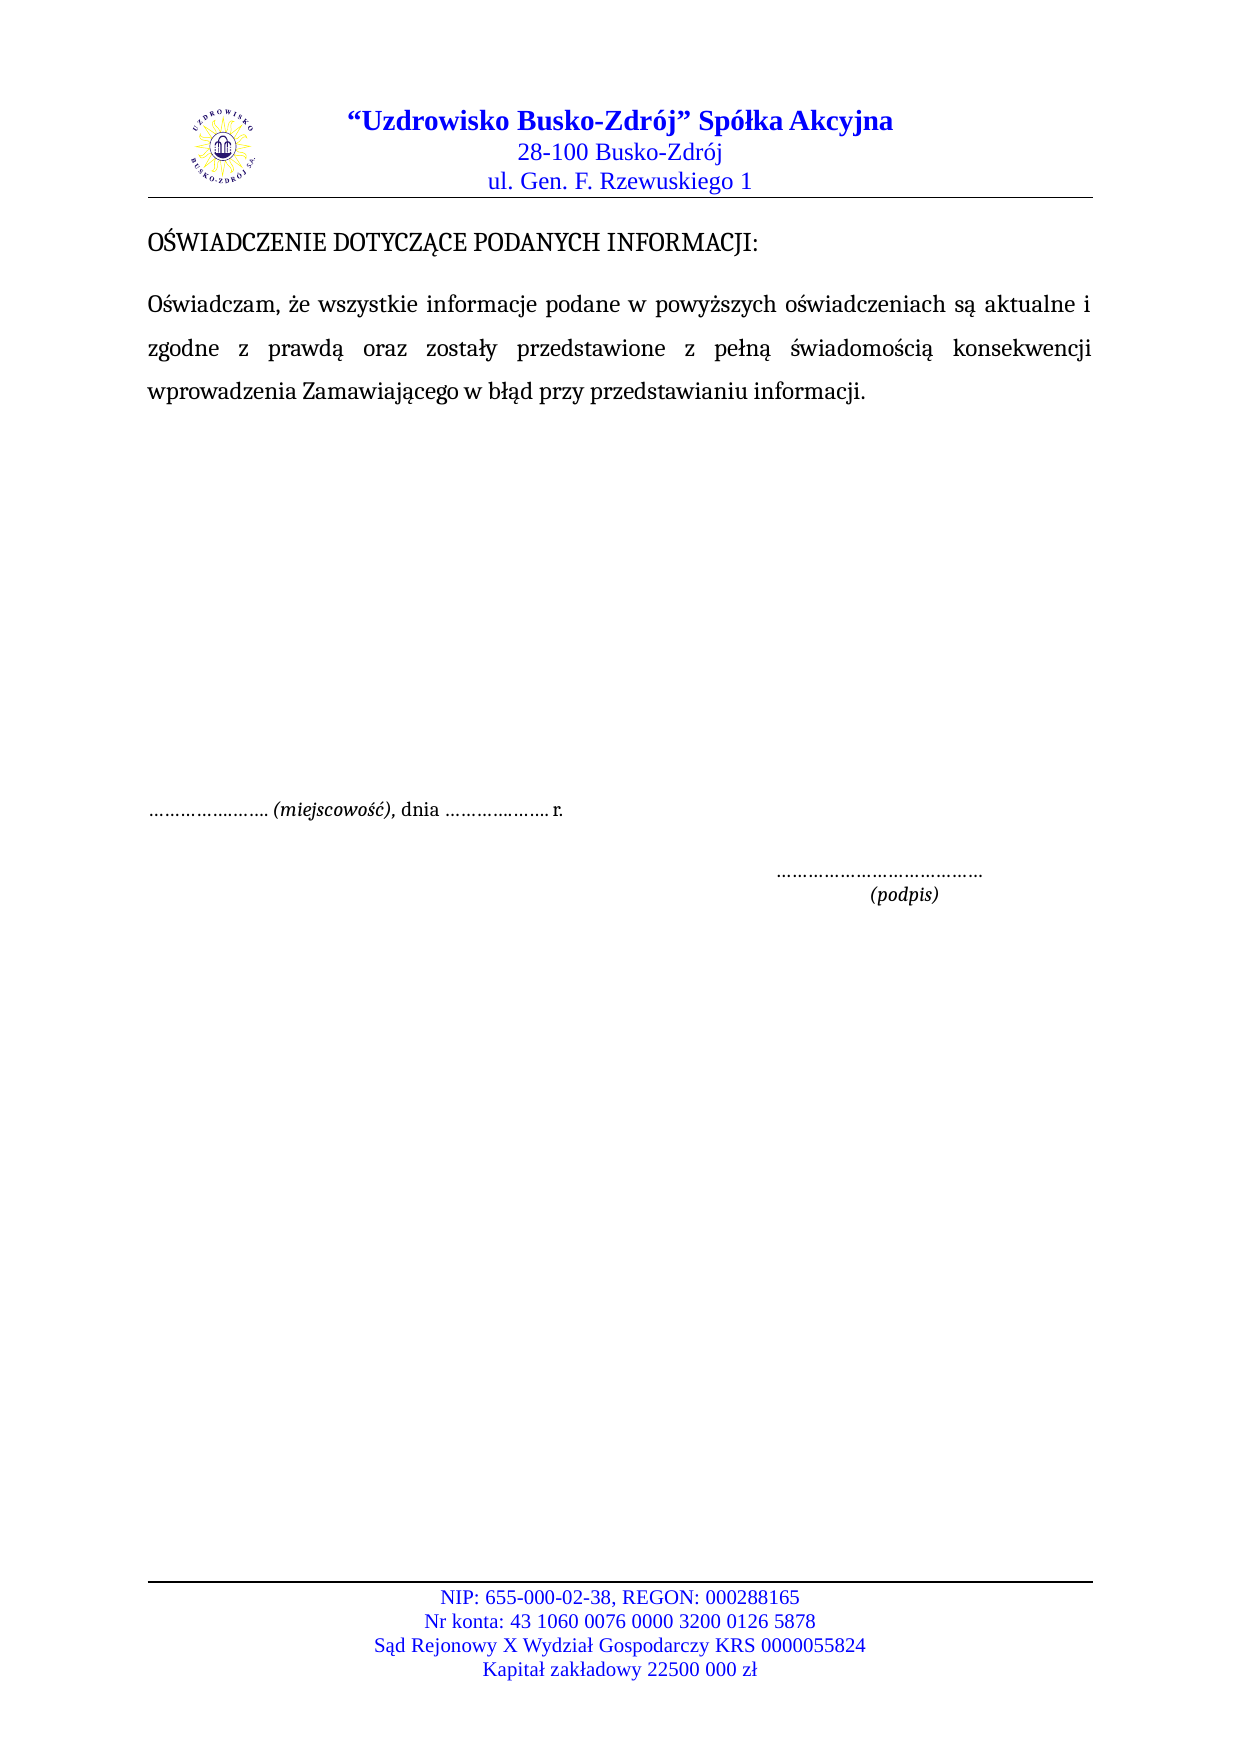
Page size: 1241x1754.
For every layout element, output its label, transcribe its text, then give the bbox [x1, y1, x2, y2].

text OŚWIADCZENIE DOTYCZĄCE PODANYCH INFORMACJI: [148, 227, 1093, 259]
text Oświadczam, że wszystkie informacje podane w powyższych oświadczeniach są aktualne i zgodne z prawdą oraz zostały przedstawione z pełną świadomością konsekwencji wprowadzenia Zamawiającego w błąd przy przedstawianiu informacji. [148, 290, 1093, 406]
text …………….……. (miejscowość), dnia ………….……. r. [148, 797, 1093, 821]
text ………………………………… [149, 858, 1093, 883]
list (podpis) [149, 883, 1093, 907]
